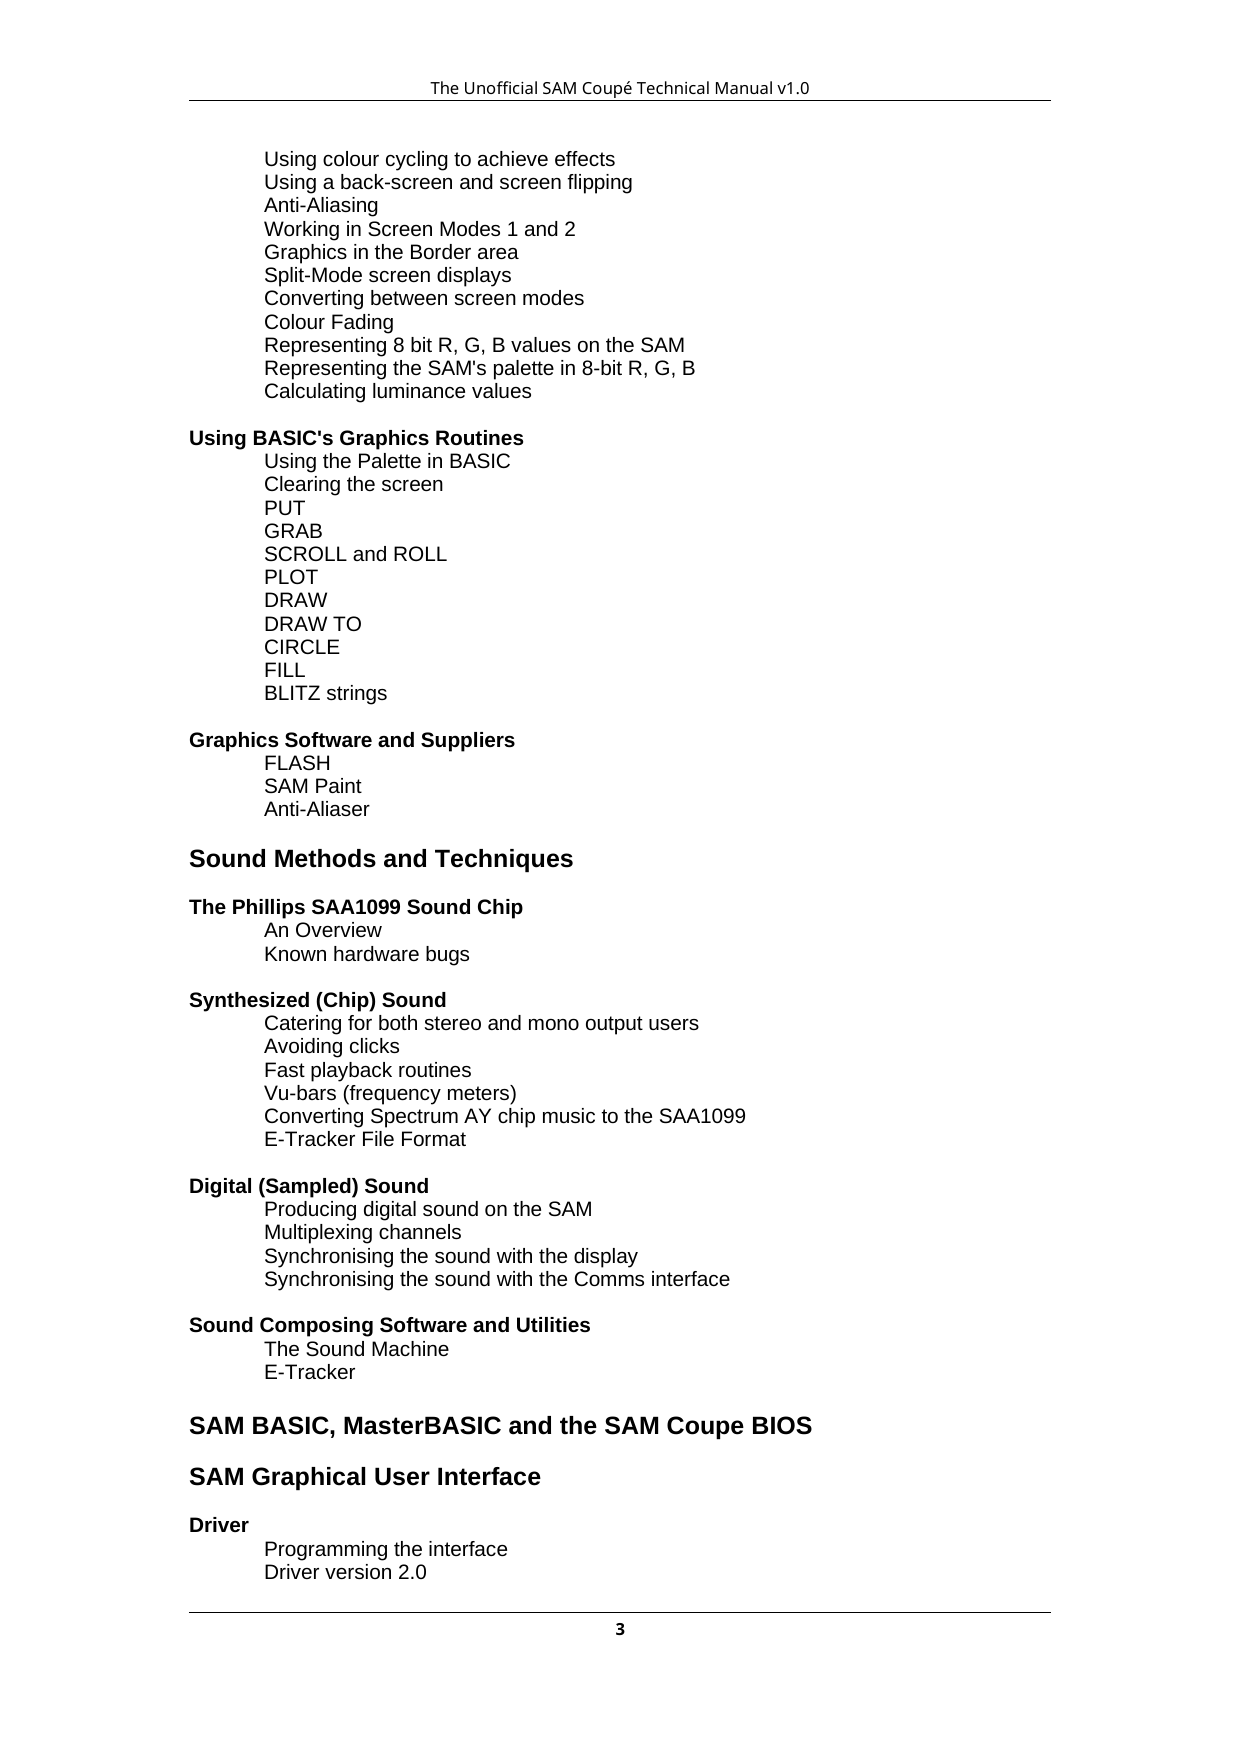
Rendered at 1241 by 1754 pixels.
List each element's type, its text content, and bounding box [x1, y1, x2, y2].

text Sound Methods and Techniques [189, 844, 1051, 873]
text Graphics Software and Suppliers [189, 728, 1051, 752]
text E-Tracker File Format [189, 1128, 1051, 1151]
text Clearing the screen [189, 473, 1051, 496]
text Synthesized (Chip) Sound [189, 989, 1051, 1012]
text Multiplexing channels [189, 1221, 1051, 1244]
text SAM BASIC, MasterBASIC and the SAM Coupe BIOS [189, 1412, 1051, 1440]
text GRAB [189, 519, 1051, 543]
text FLASH [189, 752, 1051, 775]
text Using colour cycling to achieve effects [189, 148, 1051, 171]
text Sound Composing Software and Utilities [189, 1314, 1051, 1337]
text SAM Paint [189, 775, 1051, 798]
text The Sound Machine [189, 1337, 1051, 1360]
text Converting between screen modes [189, 287, 1051, 310]
text CIRCLE [189, 636, 1051, 659]
text Driver [189, 1514, 1051, 1537]
text Vu-bars (frequency meters) [189, 1082, 1051, 1105]
text Using BASIC's Graphics Routines [189, 426, 1051, 450]
text Producing digital sound on the SAM [189, 1198, 1051, 1221]
text Synchronising the sound with the display [189, 1244, 1051, 1267]
text Anti-Aliaser [189, 798, 1051, 821]
text Digital (Sampled) Sound [189, 1174, 1051, 1198]
text FILL [189, 659, 1051, 682]
text Representing 8 bit R, G, B values on the SAM [189, 333, 1051, 357]
text PUT [189, 496, 1051, 519]
text Synchronising the sound with the Comms interface [189, 1267, 1051, 1291]
text Colour Fading [189, 310, 1051, 333]
text Calculating luminance values [189, 380, 1051, 403]
text PLOT [189, 566, 1051, 589]
text Using the Palette in BASIC [189, 450, 1051, 473]
text SAM Graphical User Interface [189, 1463, 1051, 1491]
text Known hardware bugs [189, 942, 1051, 966]
text Split-Mode screen displays [189, 264, 1051, 287]
text Fast playback routines [189, 1058, 1051, 1082]
text Avoiding clicks [189, 1035, 1051, 1058]
text Anti-Aliasing [189, 194, 1051, 217]
text Using a back-screen and screen flipping [189, 171, 1051, 194]
text SCROLL and ROLL [189, 543, 1051, 566]
text The Phillips SAA1099 Sound Chip [189, 896, 1051, 919]
text Working in Screen Modes 1 and 2 [189, 217, 1051, 241]
text BLITZ strings [189, 682, 1051, 705]
text Converting Spectrum AY chip music to the SAA1099 [189, 1105, 1051, 1128]
text Graphics in the Border area [189, 241, 1051, 264]
text DRAW TO [189, 612, 1051, 636]
text Representing the SAM's palette in 8-bit R, G, B [189, 357, 1051, 380]
text Driver version 2.0 [189, 1561, 1051, 1584]
text E-Tracker [189, 1360, 1051, 1384]
text DRAW [189, 589, 1051, 612]
text Programming the interface [189, 1537, 1051, 1561]
text Catering for both stereo and mono output users [189, 1012, 1051, 1035]
text An Overview [189, 919, 1051, 942]
